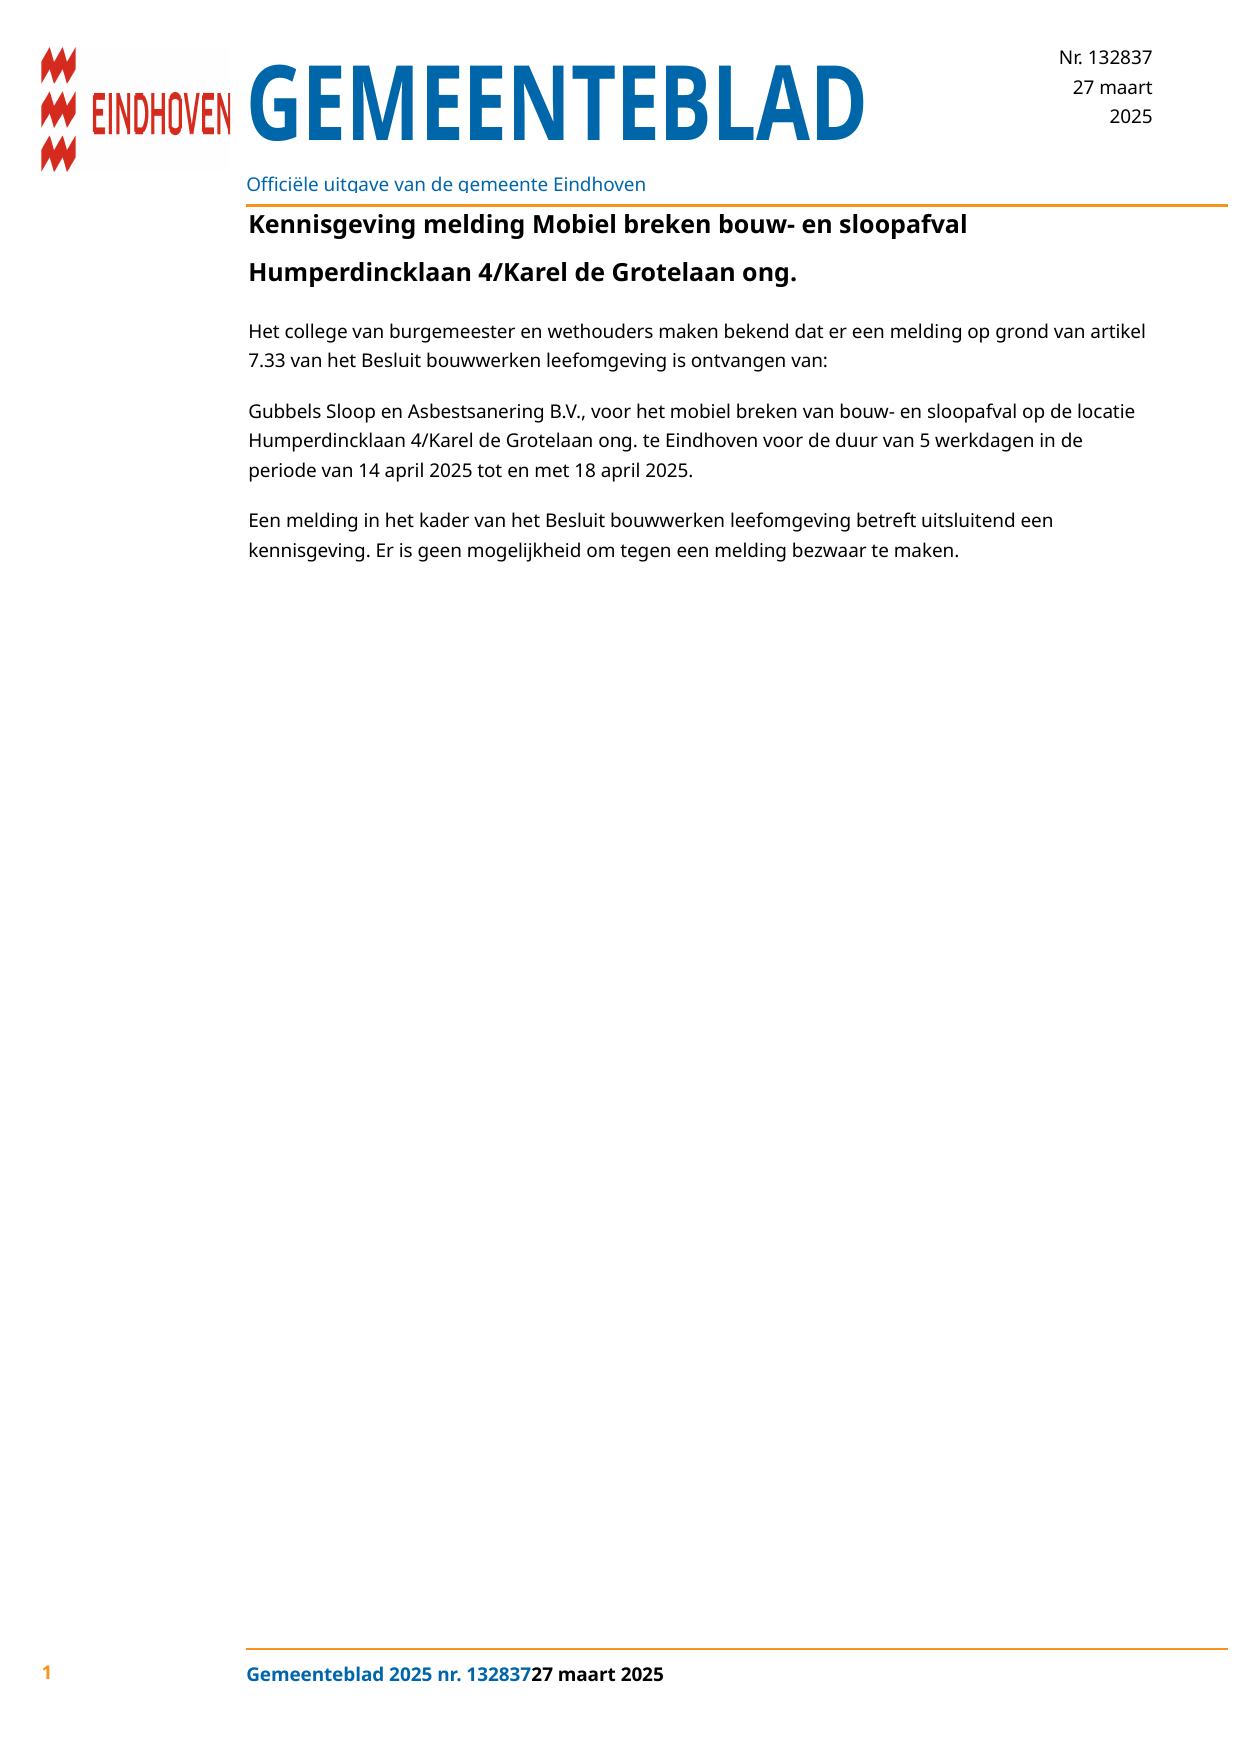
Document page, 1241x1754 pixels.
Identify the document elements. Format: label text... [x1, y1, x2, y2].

text Kennisgeving melding Mobiel breken bouw- en sloopafval Humperdincklaan 4/Karel de Grotelaan ong. [248, 207, 1152, 288]
text Een melding in het kader van het Besluit bouwwerken leefomgeving betreft uitsluitend een kennisgeving. Er is geen mogelijkheid om tegen een melding bezwaar te maken. [248, 507, 1152, 563]
text Gubbels Sloop en Asbestsanering B.V., voor het mobiel breken van bouw- en sloopafval op de locatie Humperdincklaan 4/Karel de Grotelaan ong. te Eindhoven voor de duur van 5 werkdagen in de periode van 14 april 2025 tot en met 18 april 2025. [248, 398, 1152, 483]
picture [41, 47, 231, 172]
text Het college van burgemeester en wethouders maken bekend dat er een melding op grond van artikel 7.33 van het Besluit bouwwerken leefomgeving is ontvangen van: [248, 318, 1152, 373]
